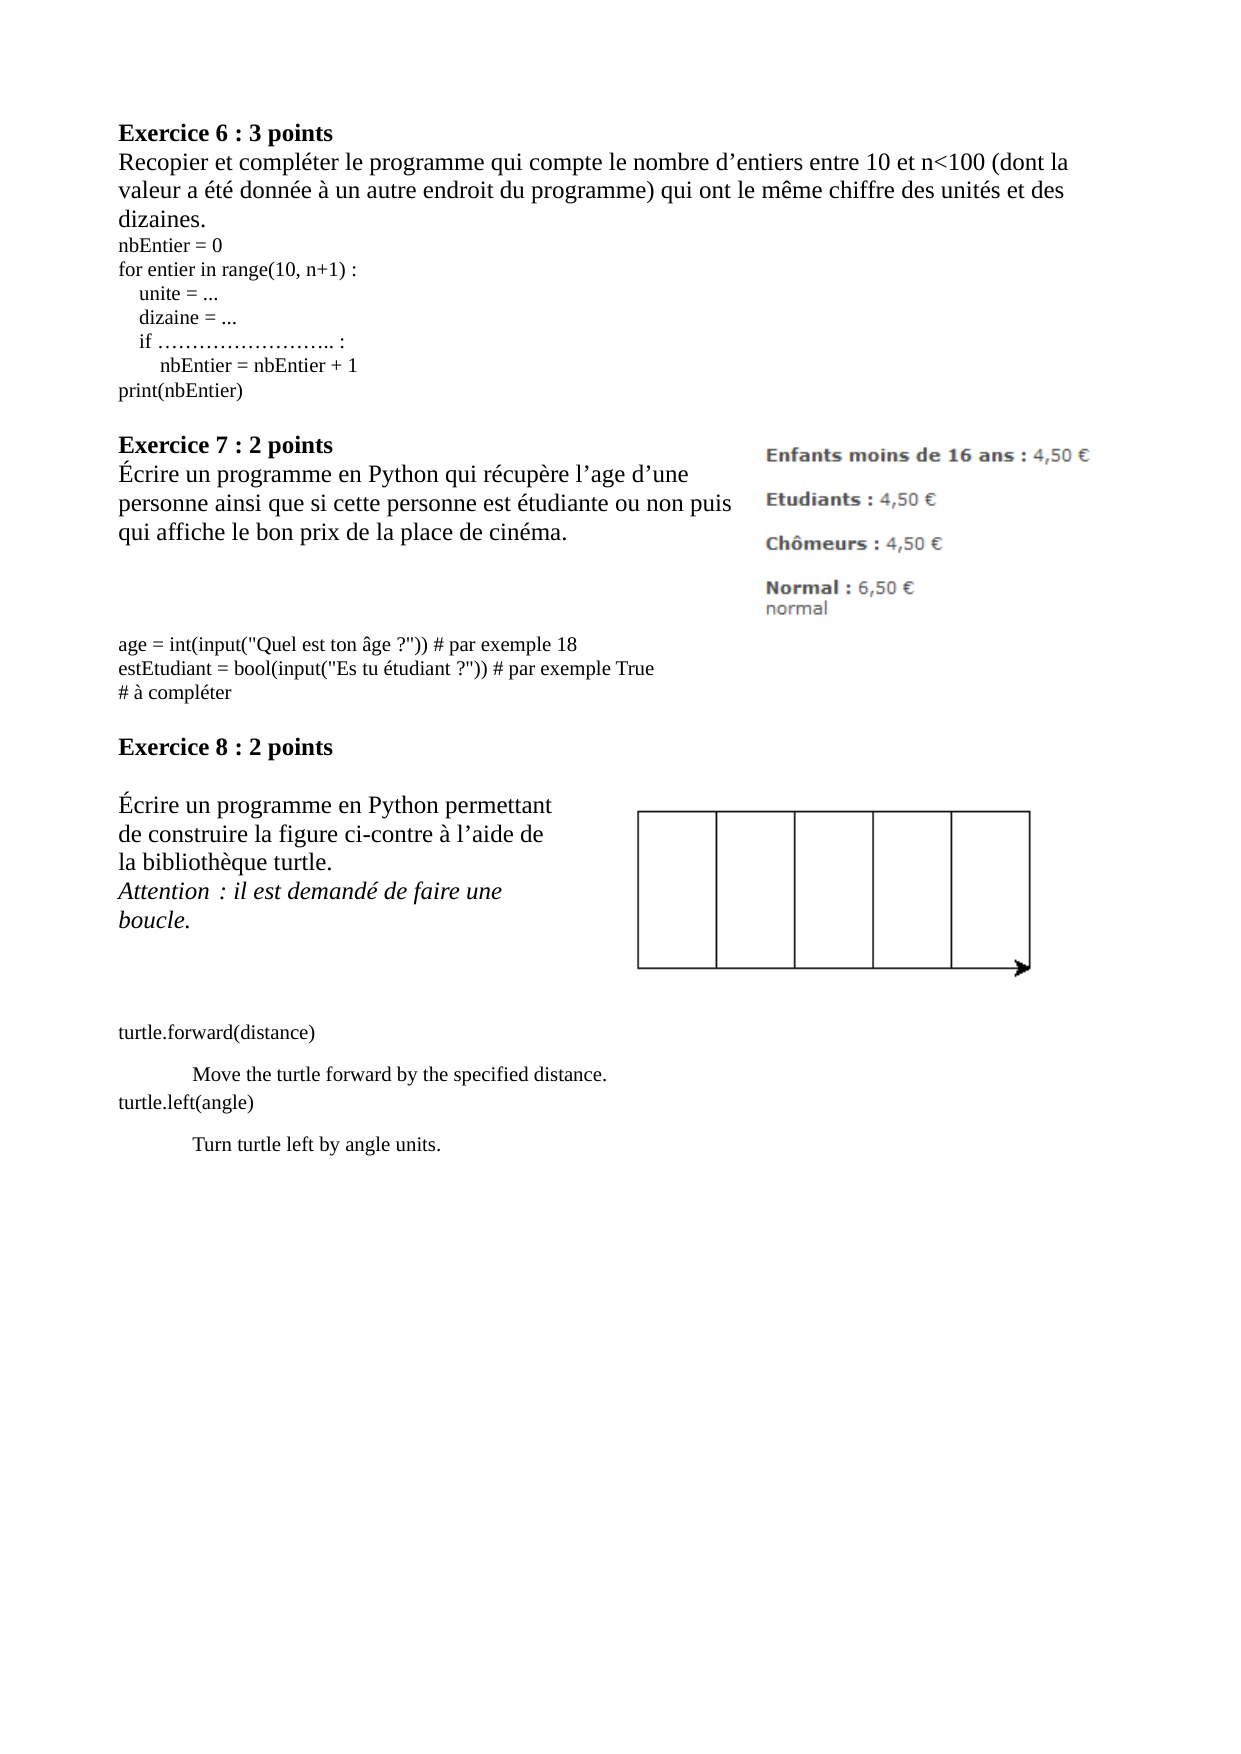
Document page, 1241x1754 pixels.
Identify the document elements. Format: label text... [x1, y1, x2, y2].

text Move the turtle forward by the specified distance. [118, 1062, 1122, 1086]
text estEtudiant = bool(input("Es tu étudiant ?")) # par exemple True [118, 656, 1122, 680]
text Écrire un programme en Python qui récupère l’age d’une personne ainsi que si cette personne est étudiante ou non puis qui affiche le bon prix de la place de cinéma. [118, 459, 747, 545]
text if …………………….. : [118, 329, 1122, 353]
text unite = ... [118, 281, 1122, 305]
text # à compléter [118, 680, 1122, 704]
text nbEntier = 0 [118, 233, 1122, 257]
picture [553, 761, 1095, 1021]
text dizaine = ... [118, 305, 1122, 329]
text Recopier et compléter le programme qui compte le nombre d’entiers entre 10 et n<100 (dont la valeur a été donnée à un autre endroit du programme) qui ont le même chiffre des unités et des dizaines. [118, 147, 1122, 233]
text turtle.left(angle) [118, 1090, 1122, 1114]
text [1095, 876, 1122, 934]
text Écrire un programme en Python permettant de construire la figure ci-contre à l’aide de la bibliothèque turtle. [118, 790, 553, 876]
text Exercice 8 : 2 points [118, 732, 1122, 761]
picture [747, 436, 1121, 629]
text Exercice 6 : 3 points [118, 118, 1122, 147]
text Turn turtle left by angle units. [118, 1132, 1122, 1156]
text Exercice 7 : 2 points [118, 430, 1122, 459]
text age = int(input("Quel est ton âge ?")) # par exemple 18 [118, 632, 1122, 656]
text nbEntier = nbEntier + 1 [118, 353, 1122, 377]
text turtle.forward(distance) [118, 1020, 1122, 1044]
text print(nbEntier) [118, 377, 1122, 402]
text [1095, 790, 1122, 876]
text for entier in range(10, n+1) : [118, 257, 1122, 281]
text Attention : il est demandé de faire une boucle. [118, 876, 553, 934]
